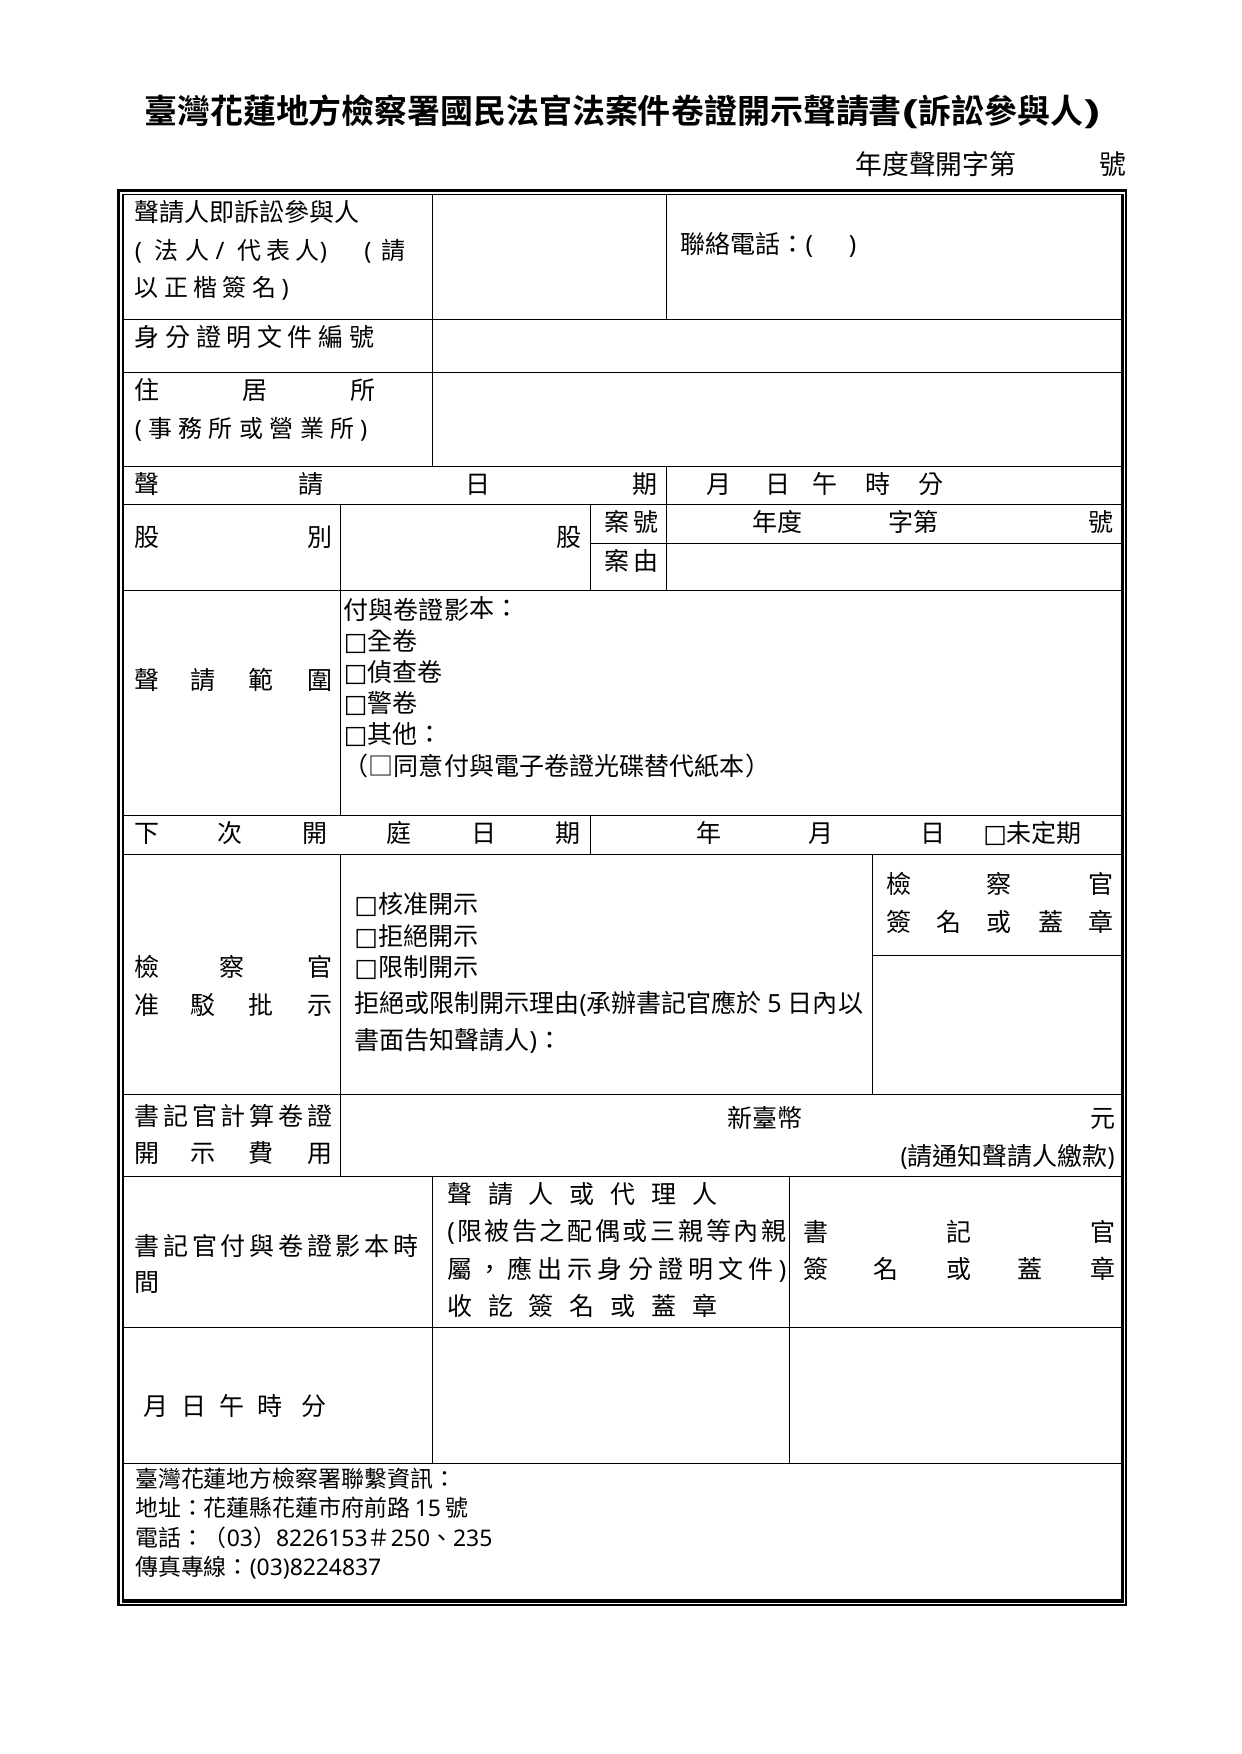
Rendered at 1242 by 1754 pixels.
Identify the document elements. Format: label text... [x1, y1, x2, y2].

table_cell 聲 請 範 圍 [124, 591, 340, 815]
table_cell 聲 請 人 或 代 理 人 (限被告之配偶或三親等內親 屬，應出示身分證明文件) 收 訖 簽 名 或 蓋 章 [433, 1177, 789, 1327]
text 年度聲開字第 號 [106, 145, 1126, 182]
table_cell 年度 字第 號 [667, 505, 1121, 543]
table_cell 書記官計算卷證 開 示 費 用 [124, 1095, 340, 1176]
table_cell [873, 956, 1121, 1094]
table_cell [433, 1328, 789, 1463]
table_cell 月 日 午 時 分 [667, 467, 1121, 504]
table_cell 聲 請 日 期 [124, 467, 666, 504]
table_header 聲請人即訴訟參與人 ( 法 人 / 代 表 人) ( 請 以 正 楷 簽 名 ) [124, 195, 432, 319]
table_cell □核准開示 □拒絕開示 □限制開示 拒絕或限制開示理由(承辦書記官應於 5 日內以書面告知聲請人)： [341, 855, 872, 1094]
table_cell 檢 察 官 簽 名 或 蓋 章 [873, 855, 1121, 955]
table_cell 股 別 [124, 505, 340, 590]
table_cell 下 次 開 庭 日 期 [124, 816, 590, 854]
table_cell 付與卷證影本： □全卷 □偵查卷 □警卷 □其他： （□同意付與電子卷證光碟替代紙本） [341, 591, 1121, 815]
table_cell 股 [341, 505, 590, 590]
table_cell 月 日 午 時 分 [124, 1328, 432, 1463]
table_cell [433, 320, 1121, 372]
table_cell [667, 544, 1121, 590]
table_cell 書 記 官 簽 名 或 蓋 章 [790, 1177, 1121, 1327]
text 臺灣花蓮地方檢察署國民法官法案件卷證開示聲請書(訴訟參與人) [106, 85, 1137, 130]
table_cell 住 居 所 ( 事務所或營業所 ) [124, 373, 432, 466]
table_cell 身 分 證 明 文 件 編 號 [124, 320, 432, 372]
table_cell 書記官付與卷證影本時間 [124, 1177, 432, 1327]
table_cell [433, 373, 1121, 466]
table_cell 檢 察 官 准 駁 批 示 [124, 855, 340, 1094]
table_header [433, 195, 666, 319]
table_cell 臺灣花蓮地方檢察署聯繫資訊： 地址：花蓮縣花蓮市府前路15號 電話：（03）8226153＃250、235 傳真專線：(03)8224837 [124, 1464, 1121, 1599]
table_header 聯絡電話：( ) [667, 195, 1121, 319]
table_cell [790, 1328, 1121, 1463]
table_cell 案由 [591, 544, 666, 590]
table_cell 年 月 日 □未定期 [591, 816, 1121, 854]
table_cell 新臺幣 元 (請通知聲請人繳款) [341, 1095, 1121, 1176]
table_cell 案號 [591, 505, 666, 543]
